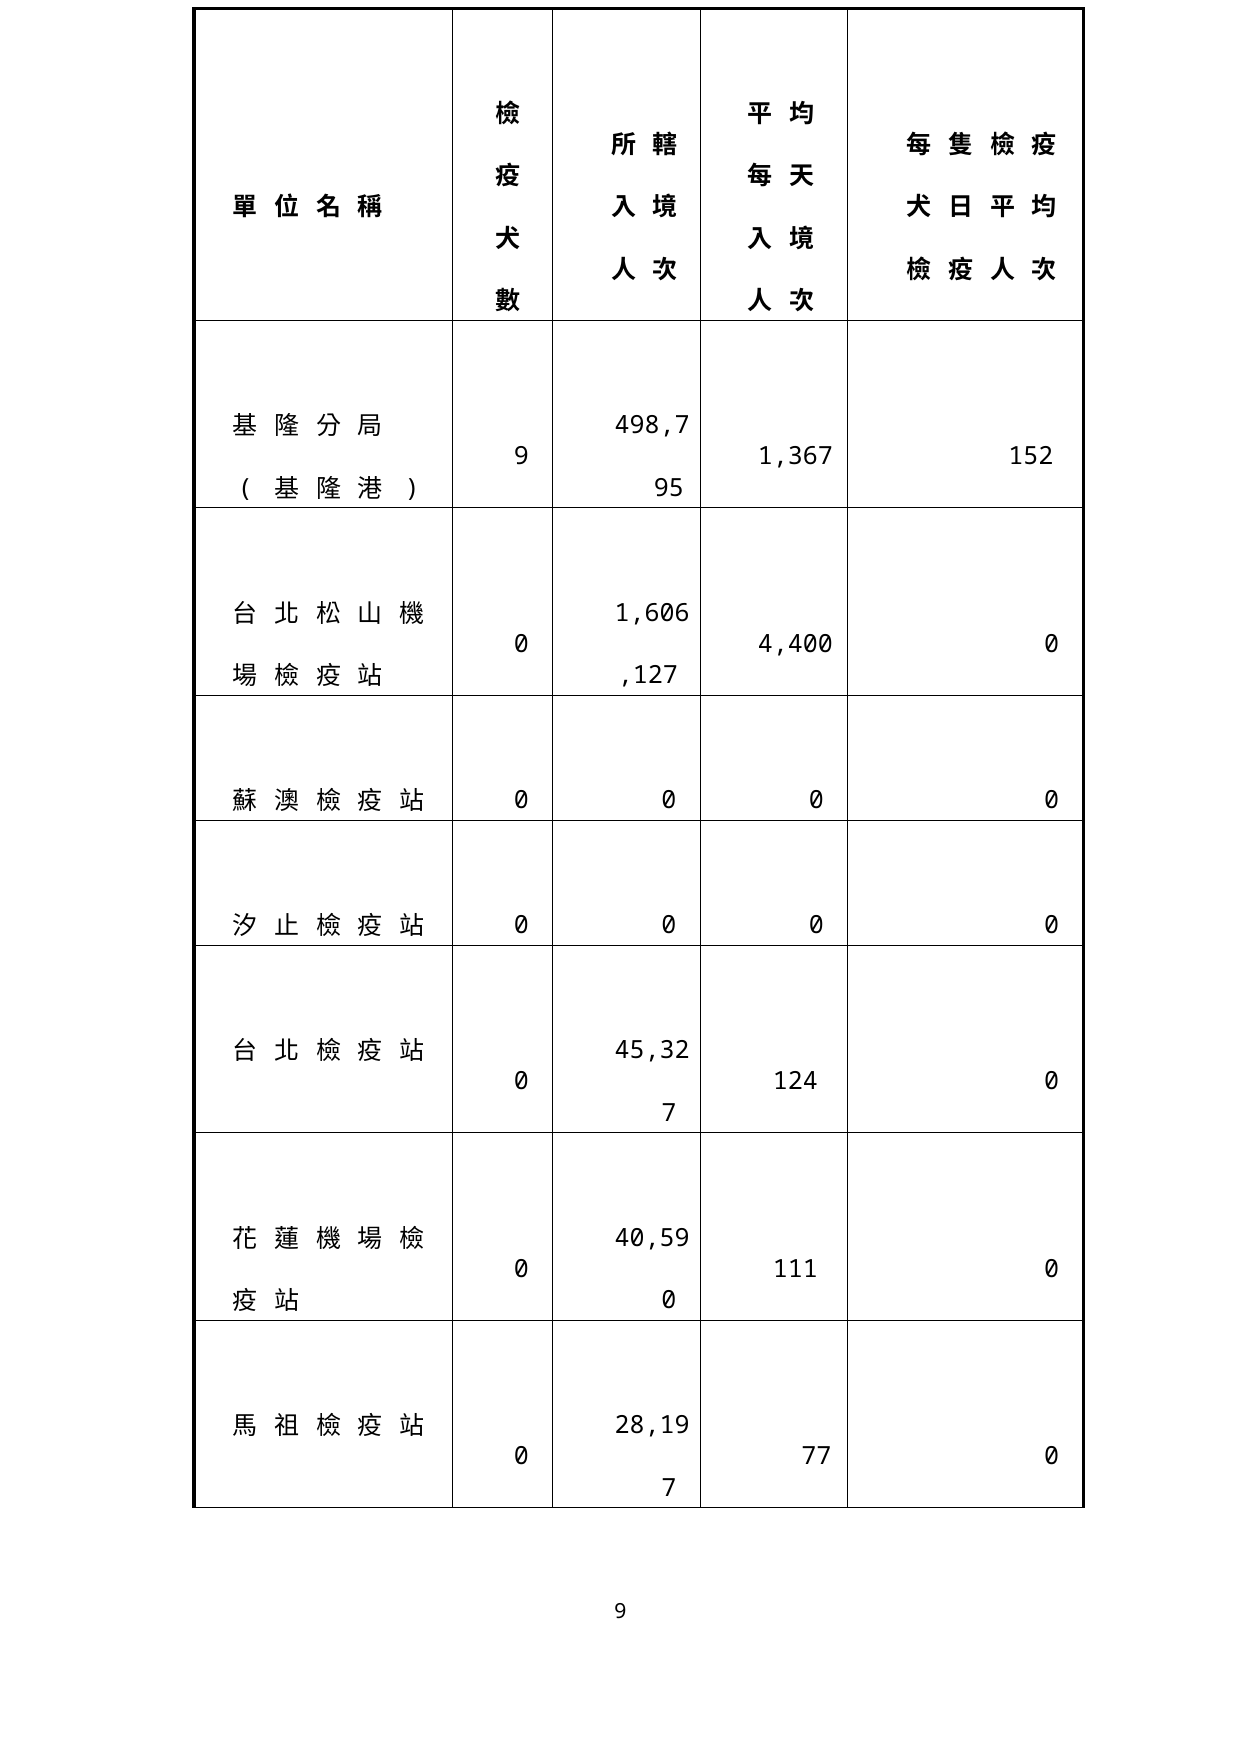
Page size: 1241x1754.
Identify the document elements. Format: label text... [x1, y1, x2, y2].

table_cell 77 [701, 1321, 847, 1507]
table_cell 台北松山機場檢疫站 [196, 508, 452, 694]
table_cell 0 [848, 821, 1082, 944]
table_header 所轄入境人次 [553, 10, 700, 319]
table_cell 40,590 [553, 1133, 700, 1319]
table_cell 28,197 [553, 1321, 700, 1507]
table_header 單位名稱 [196, 10, 452, 319]
table_cell 0 [553, 696, 700, 819]
table_cell 0 [453, 946, 552, 1132]
table_cell 蘇澳檢疫站 [196, 696, 452, 819]
table_cell 0 [453, 821, 552, 944]
table_cell 0 [848, 946, 1082, 1132]
table_cell 1,606,127 [553, 508, 700, 694]
table_cell 汐止檢疫站 [196, 821, 452, 944]
table_cell 0 [848, 696, 1082, 819]
table_cell 馬祖檢疫站 [196, 1321, 452, 1507]
table_cell 152 [848, 321, 1082, 507]
table_cell 0 [701, 821, 847, 944]
table_header 每隻檢疫犬日平均檢疫人次 [848, 10, 1082, 319]
table_cell 基隆分局(基隆港) [196, 321, 452, 507]
table_cell 124 [701, 946, 847, 1132]
table_cell 0 [848, 1321, 1082, 1507]
table_cell 45,327 [553, 946, 700, 1132]
table_header 檢疫犬數 [453, 10, 552, 319]
table_cell 498,795 [553, 321, 700, 507]
table_cell 0 [848, 508, 1082, 694]
table_cell 111 [701, 1133, 847, 1319]
table_cell 花蓮機場檢疫站 [196, 1133, 452, 1319]
table_cell 0 [453, 696, 552, 819]
table_cell 9 [453, 321, 552, 507]
table_cell 0 [453, 1321, 552, 1507]
table_cell 0 [453, 1133, 552, 1319]
table_cell 0 [453, 508, 552, 694]
table_cell 台北檢疫站 [196, 946, 452, 1132]
table_cell 0 [848, 1133, 1082, 1319]
table_cell 1,367 [701, 321, 847, 507]
table_cell 0 [701, 696, 847, 819]
table_header 平均每天入境人次 [701, 10, 847, 319]
table_cell 4,400 [701, 508, 847, 694]
table_cell 0 [553, 821, 700, 944]
